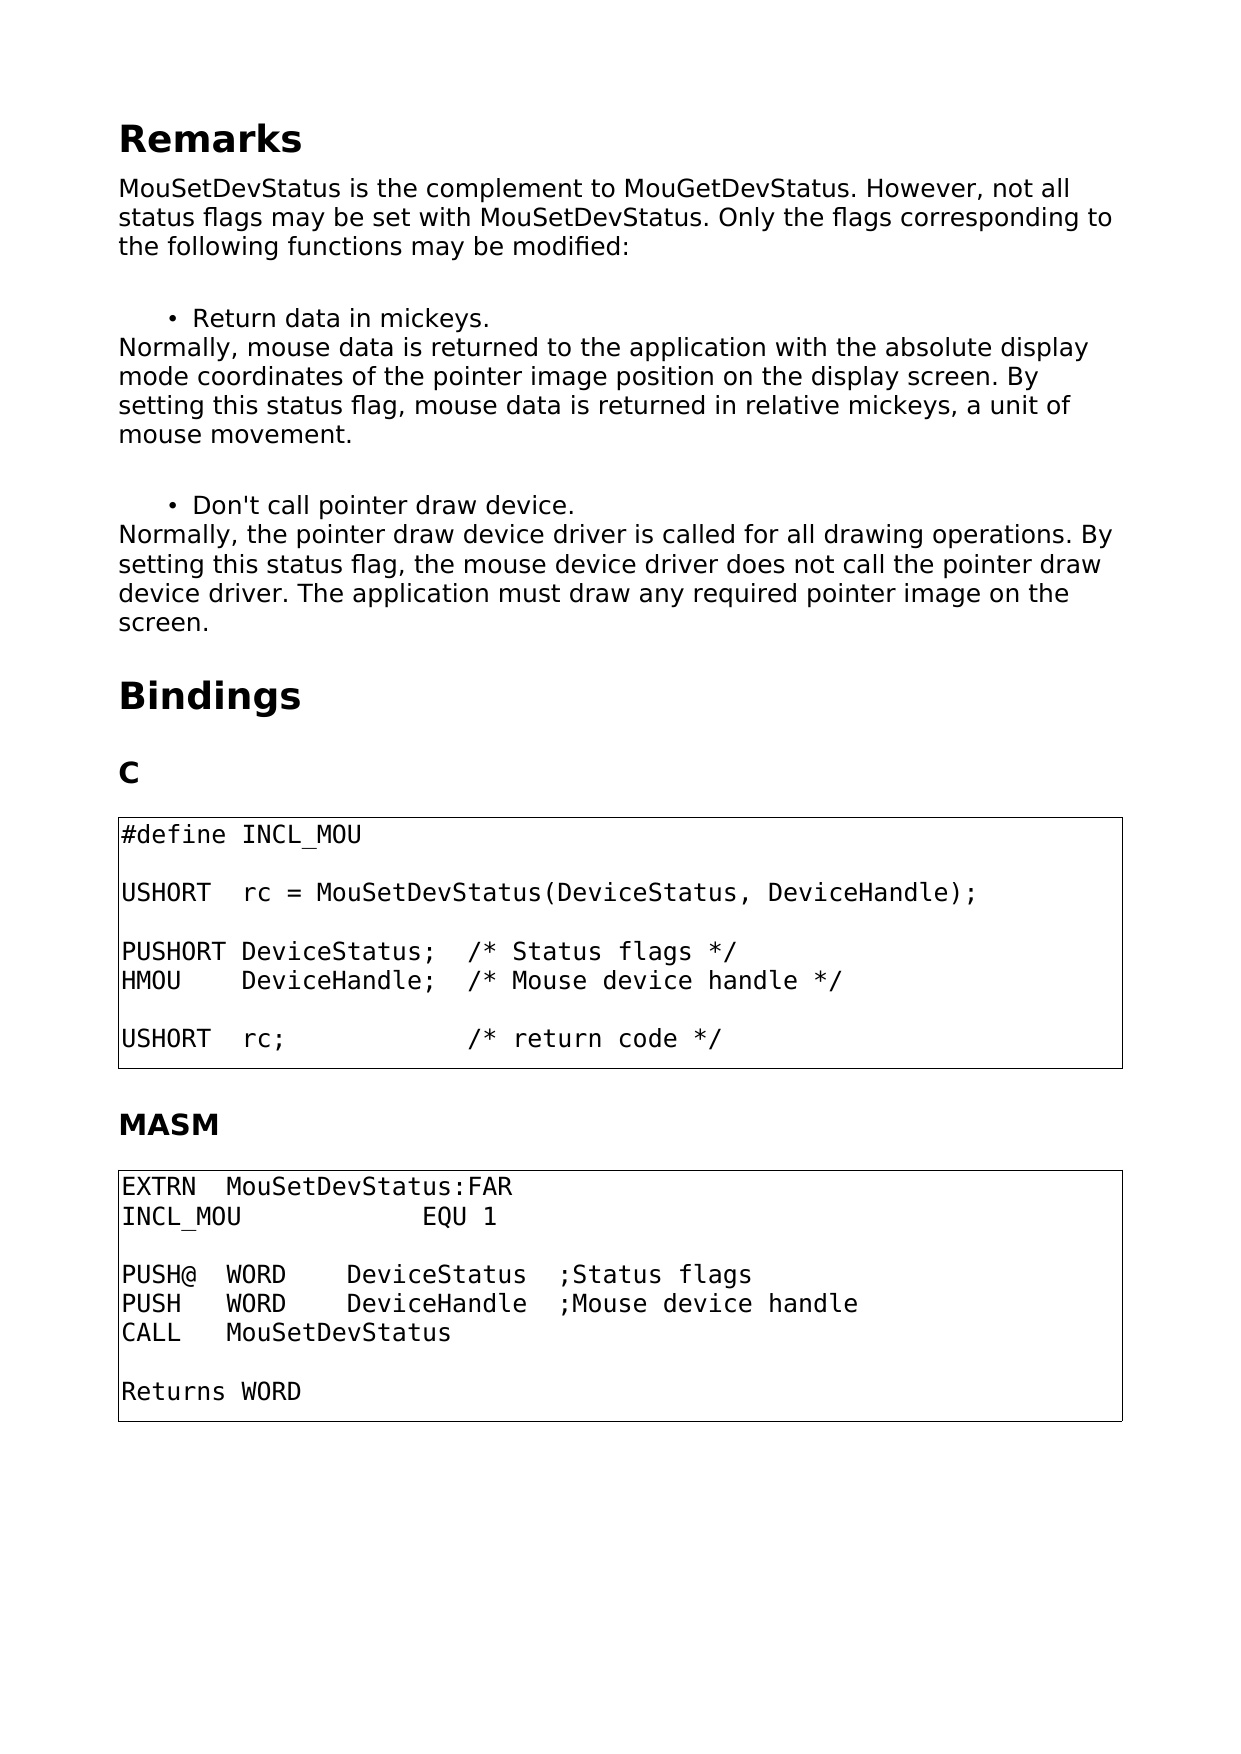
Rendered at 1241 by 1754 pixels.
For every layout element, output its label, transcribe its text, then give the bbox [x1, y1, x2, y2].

subtitle Remarks [118, 118, 1122, 162]
subtitle Bindings [118, 675, 1122, 718]
subtitle MASM [118, 1108, 1122, 1142]
subtitle C [118, 756, 1122, 790]
text Normally, mouse data is returned to the application with the absolute display mode coordinates of the pointer image position on the display screen. By setting this status flag, mouse data is returned in relative mickeys, a unit of mouse movement. [118, 333, 1122, 449]
table_header #define INCL_MOU USHORT rc = MouSetDevStatus(DeviceStatus, DeviceHandle); PUSHORT DeviceStatus; /* Status flags */ HMOU DeviceHandle; /* Mouse device handle */ USHORT rc; /* return code */ [119, 818, 1122, 1068]
text MouSetDevStatus is the complement to MouGetDevStatus. However, not all status flags may be set with MouSetDevStatus. Only the flags corresponding to the following functions may be modified: [118, 174, 1122, 262]
table_header EXTRN MouSetDevStatus:FAR INCL_MOU EQU 1 PUSH@ WORD DeviceStatus ;Status flags PUSH WORD DeviceHandle ;Mouse device handle CALL MouSetDevStatus Returns WORD [119, 1171, 1122, 1421]
list Don't call pointer draw device. [177, 492, 1122, 521]
list Return data in mickeys. [177, 304, 1122, 333]
text Normally, the pointer draw device driver is called for all drawing operations. By setting this status flag, the mouse device driver does not call the pointer draw device driver. The application must draw any required pointer image on the screen. [118, 521, 1122, 637]
